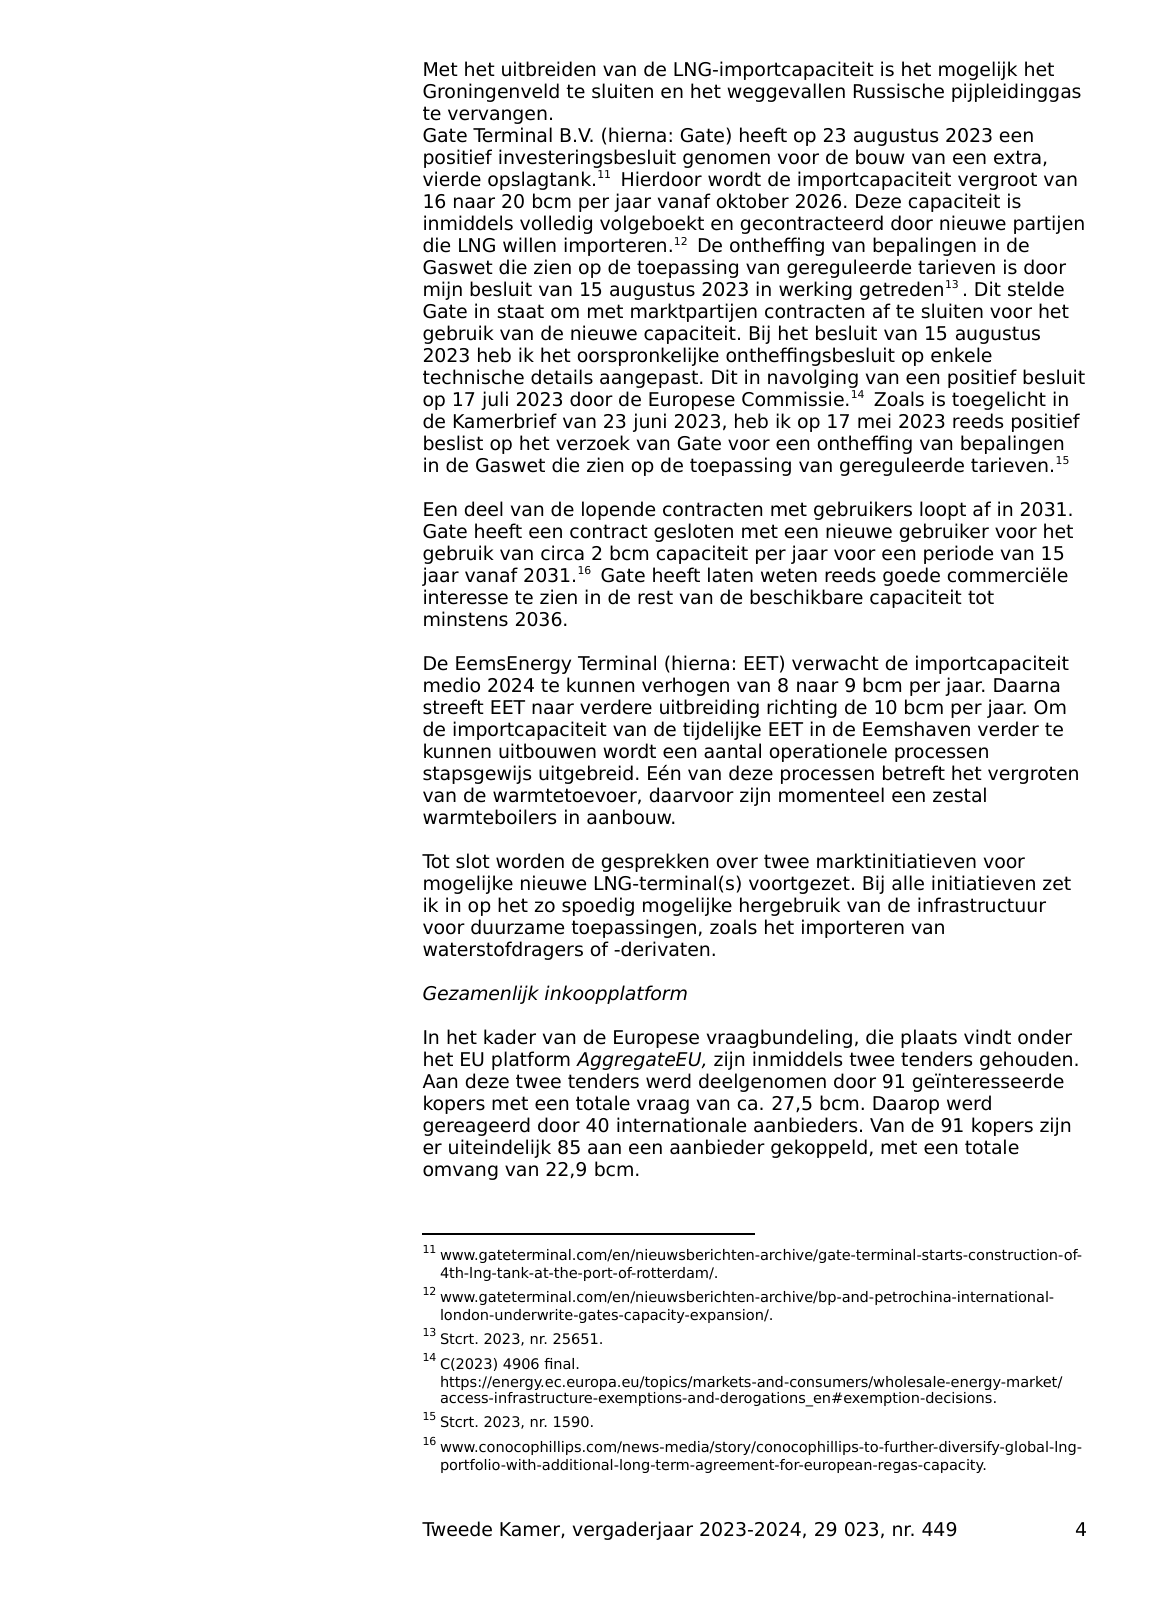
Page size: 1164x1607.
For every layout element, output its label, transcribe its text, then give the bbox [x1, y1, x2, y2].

text Met het uitbreiden van de LNG-importcapaciteit is het mogelijk het Groningenveld te sluiten en het weggevallen Russische pijpleidinggas te vervangen. [422, 59, 1087, 125]
text In het kader van de Europese vraagbundeling, die plaats vindt onder het EU platform AggregateEU, zijn inmiddels twee tenders gehouden. Aan deze twee tenders werd deelgenomen door 91 geïnteresseerde kopers met een totale vraag van ca. 27,5 bcm. Daarop werd gereageerd door 40 internationale aanbieders. Van de 91 kopers zijn er uiteindelijk 85 aan een aanbieder gekoppeld, met een totale omvang van 22,9 bcm. [422, 1027, 1087, 1181]
text Stcrt. 2023, nr. 25651. [422, 1327, 1087, 1349]
text www.conocophillips.com/news-media/story/conocophillips-to-further-diversify-global-lng-portfolio-with-additional-long-term-agreement-for-european-regas-capacity. [422, 1435, 1087, 1474]
text Een deel van de lopende contracten met gebruikers loopt af in 2031. Gate heeft een contract gesloten met een nieuwe gebruiker voor het gebruik van circa 2 bcm capaciteit per jaar voor een periode van 15 jaar vanaf 2031. Gate heeft laten weten reeds goede commerciële interesse te zien in de rest van de beschikbare capaciteit tot minstens 2036. [422, 499, 1087, 631]
text C(2023) 4906 final. https://energy.ec.europa.eu/topics/markets-and-consumers/wholesale-energy-market/access-infrastructure-exemptions-and-derogations_en#exemption-decisions. [422, 1352, 1087, 1407]
text Tot slot worden de gesprekken over twee marktinitiatieven voor mogelijke nieuwe LNG-terminal(s) voortgezet. Bij alle initiatieven zet ik in op het zo spoedig mogelijke hergebruik van de infrastructuur voor duurzame toepassingen, zoals het importeren van waterstofdragers of -derivaten. [422, 851, 1087, 961]
text www.gateterminal.com/en/nieuwsberichten-archive/bp-and-petrochina-international-london-underwrite-gates-capacity-expansion/. [422, 1285, 1087, 1324]
subtitle Gezamenlijk inkoopplatform [422, 983, 1087, 1005]
text www.gateterminal.com/en/nieuwsberichten-archive/gate-terminal-starts-construction-of-4th-lng-tank-at-the-port-of-rotterdam/. [422, 1243, 1087, 1282]
text Stcrt. 2023, nr. 1590. [422, 1410, 1087, 1432]
text Gate Terminal B.V. (hierna: Gate) heeft op 23 augustus 2023 een positief investeringsbesluit genomen voor de bouw van een extra, vierde opslagtank. Hierdoor wordt de importcapaciteit vergroot van 16 naar 20 bcm per jaar vanaf oktober 2026. Deze capaciteit is inmiddels volledig volgeboekt en gecontracteerd door nieuwe partijen die LNG willen importeren. De ontheffing van bepalingen in de Gaswet die zien op de toepassing van gereguleerde tarieven is door mijn besluit van 15 augustus 2023 in werking getreden. Dit stelde Gate in staat om met marktpartijen contracten af te sluiten voor het gebruik van de nieuwe capaciteit. Bij het besluit van 15 augustus 2023 heb ik het oorspronkelijke ontheffingsbesluit op enkele technische details aangepast. Dit in navolging van een positief besluit op 17 juli 2023 door de Europese Commissie. Zoals is toegelicht in de Kamerbrief van 23 juni 2023, heb ik op 17 mei 2023 reeds positief beslist op het verzoek van Gate voor een ontheffing van bepalingen in de Gaswet die zien op de toepassing van gereguleerde tarieven. [422, 125, 1087, 477]
text De EemsEnergy Terminal (hierna: EET) verwacht de importcapaciteit medio 2024 te kunnen verhogen van 8 naar 9 bcm per jaar. Daarna streeft EET naar verdere uitbreiding richting de 10 bcm per jaar. Om de importcapaciteit van de tijdelijke EET in de Eemshaven verder te kunnen uitbouwen wordt een aantal operationele processen stapsgewijs uitgebreid. Eén van deze processen betreft het vergroten van de warmtetoevoer, daarvoor zijn momenteel een zestal warmteboilers in aanbouw. [422, 653, 1087, 829]
